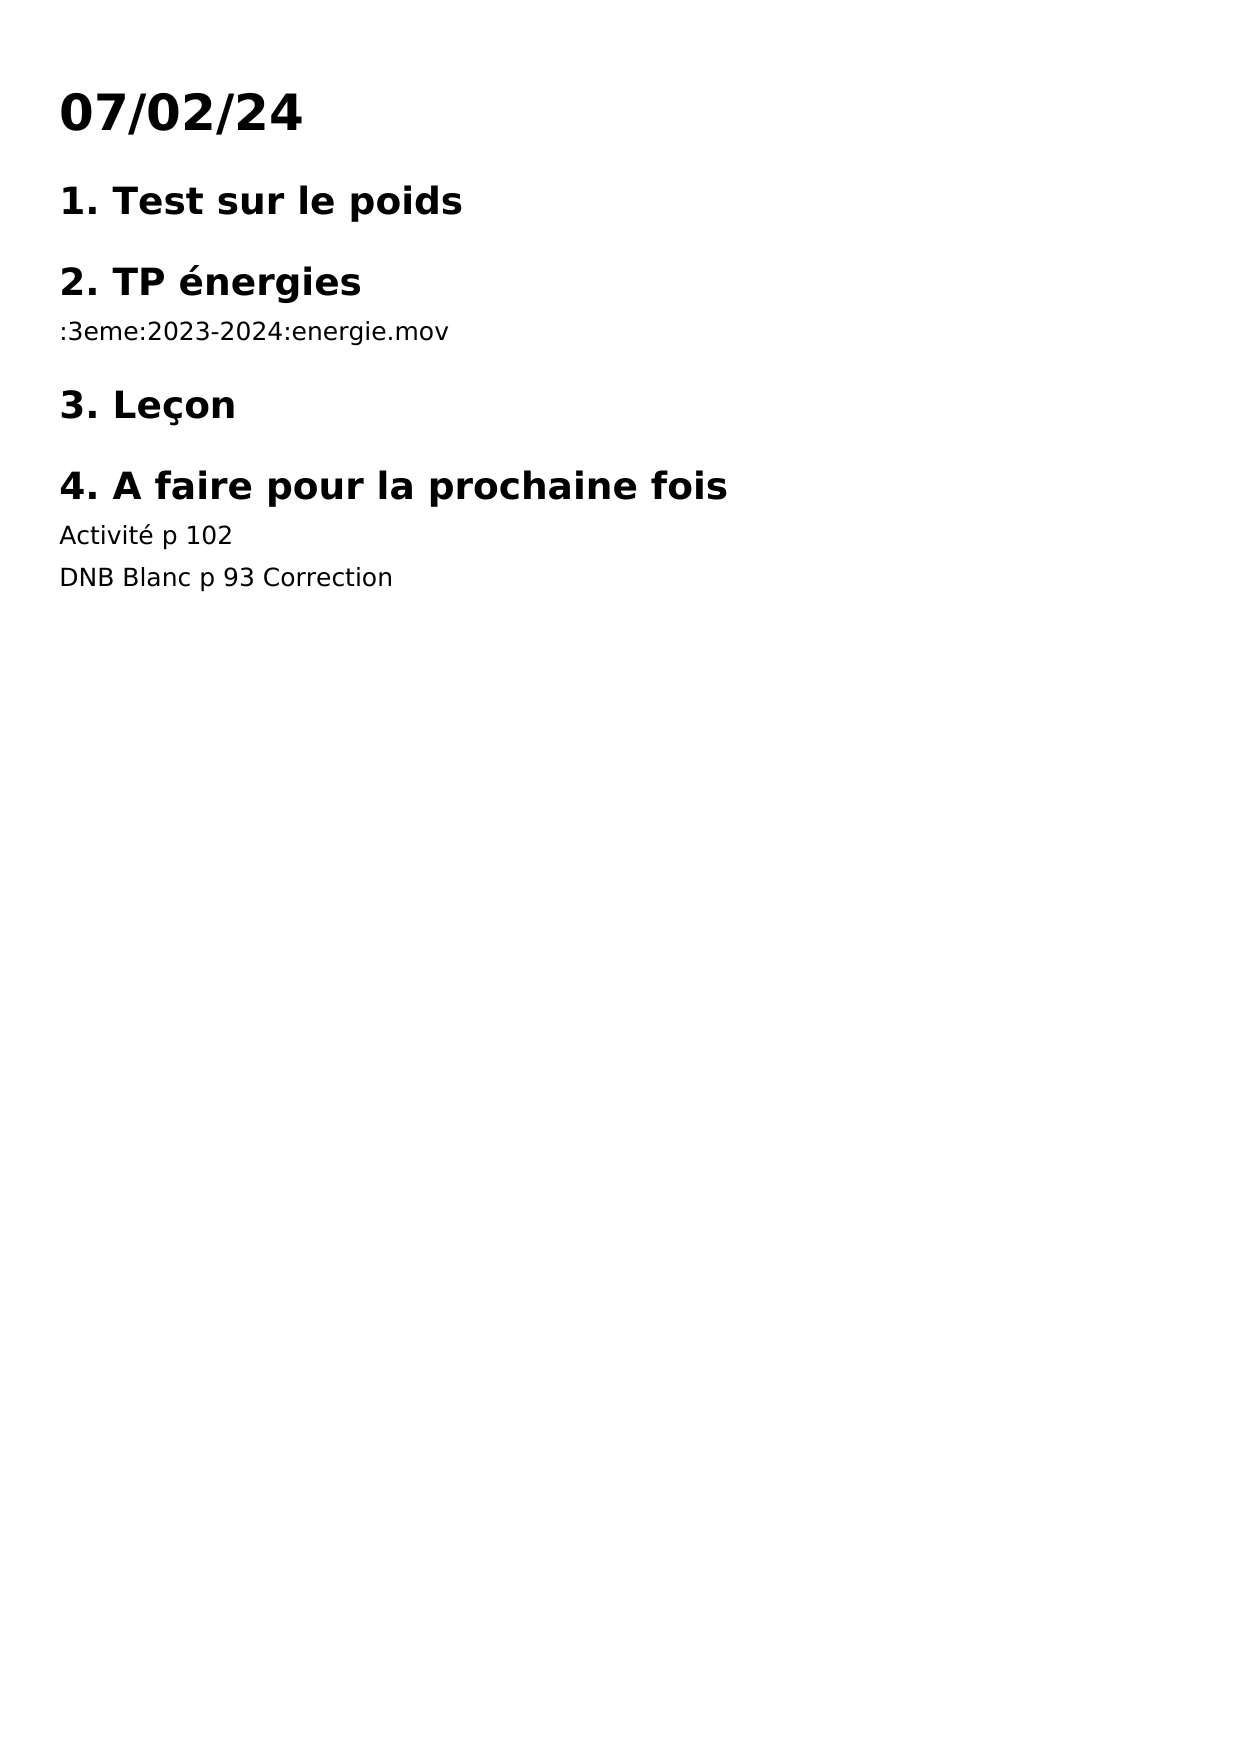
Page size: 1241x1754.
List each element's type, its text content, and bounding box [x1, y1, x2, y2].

text Activité p 102 [59, 521, 1181, 550]
text :3eme:2023-2024:energie.mov [59, 317, 1181, 346]
subtitle 2. TP énergies [59, 261, 1181, 304]
subtitle 07/02/24 [59, 84, 1181, 142]
subtitle 1. Test sur le poids [59, 180, 1181, 223]
subtitle 3. Leçon [59, 384, 1181, 427]
text DNB Blanc p 93 Correction [59, 563, 1181, 592]
subtitle 4. A faire pour la prochaine fois [59, 465, 1181, 508]
